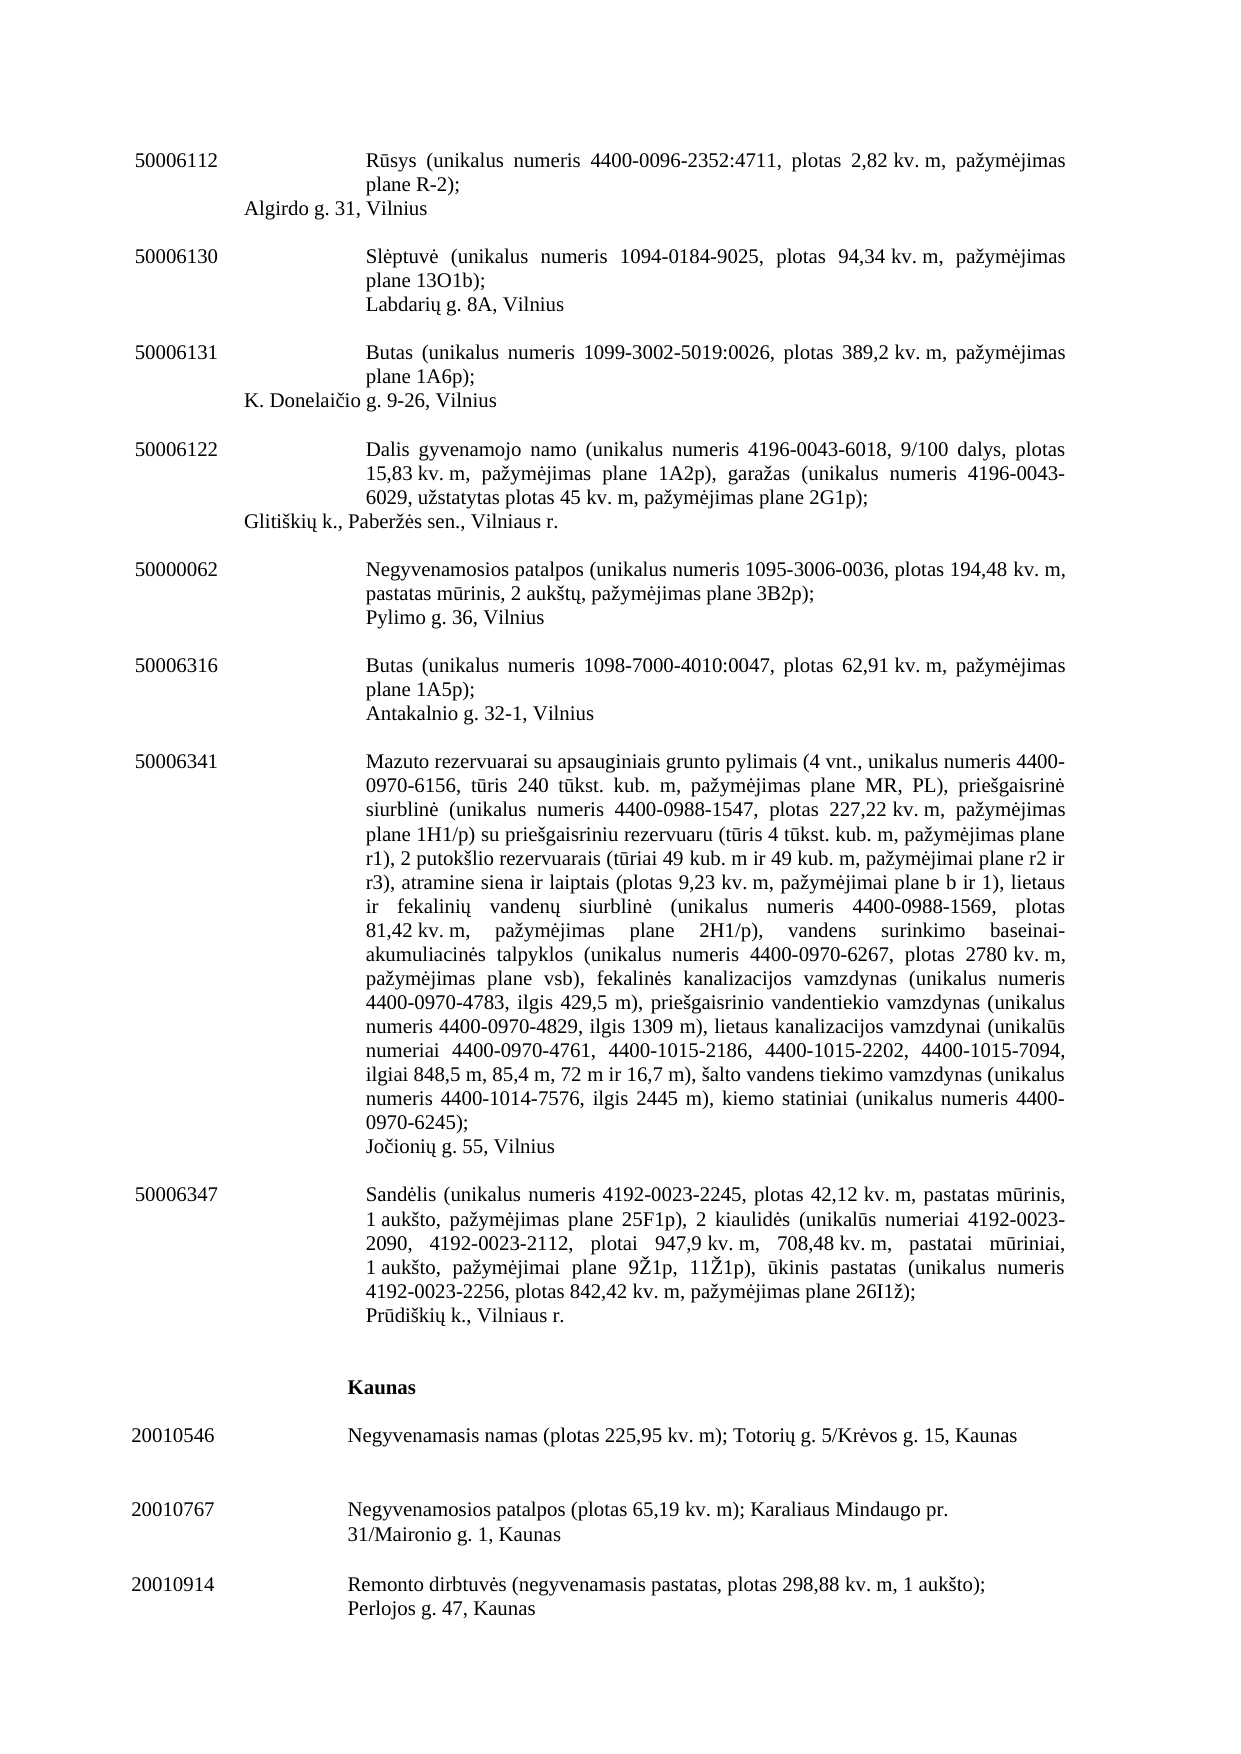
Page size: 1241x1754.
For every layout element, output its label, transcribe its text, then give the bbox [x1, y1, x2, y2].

table_cell [1170, 1351, 1192, 1375]
table_cell [101, 1548, 114, 1572]
table_cell 20010914 [115, 1572, 336, 1622]
table_cell [1081, 340, 1148, 436]
table_cell [1081, 436, 1148, 557]
table_cell [1077, 436, 1081, 557]
table_cell [1170, 1548, 1192, 1572]
table_cell [1148, 1572, 1155, 1622]
table_cell [1148, 340, 1155, 436]
table_cell [101, 749, 114, 1182]
table_cell 50006122 Dalis gyvenamojo namo (unikalus numeris 4196-0043-6018, 9/100 dalys, plotas 15,83 kv. m, pažymėjimas plane 1A2p), garažas (unikalus numeris 4196-0043-6029, užstatytas plotas 45 kv. m, pažymėjimas plane 2G1p); Glitiškių k., Paberžės sen., Vilniaus r. [115, 436, 1077, 557]
table_cell [1155, 1183, 1170, 1351]
table_cell [1037, 1423, 1077, 1473]
table_cell [1170, 1399, 1192, 1423]
table_cell [1077, 1498, 1081, 1548]
table_cell [1148, 1498, 1155, 1548]
table_cell [1170, 340, 1192, 436]
table_cell [1193, 1399, 1211, 1423]
table_cell [1148, 1183, 1155, 1351]
table_cell [1081, 244, 1148, 340]
table_cell [1170, 1423, 1192, 1473]
table_cell Kaunas [336, 1375, 1155, 1399]
table_cell [1170, 653, 1192, 749]
table_cell [115, 1473, 1155, 1497]
table_cell [1148, 148, 1155, 244]
table_cell 20010767 [115, 1498, 336, 1548]
table_cell [1170, 244, 1192, 340]
table_cell [1170, 1572, 1192, 1622]
table_cell [1081, 557, 1148, 653]
table_cell [1170, 1498, 1192, 1548]
table_cell [1081, 1572, 1148, 1622]
table_cell [1081, 749, 1148, 1182]
table_cell [1155, 557, 1170, 653]
table_cell [101, 557, 114, 653]
table_cell [1193, 340, 1211, 436]
table_cell [1193, 148, 1211, 244]
table_cell 50006131 Butas (unikalus numeris 1099-3002-5019:0026, plotas 389,2 kv. m, pažymėjimas plane 1A6p); K. Donelaičio g. 9-26, Vilnius [115, 340, 1077, 436]
table_cell 20010546 [115, 1423, 336, 1473]
table_cell [1193, 1572, 1211, 1622]
table_cell [1155, 653, 1170, 749]
table_cell [101, 1399, 114, 1423]
table_cell [101, 1375, 114, 1399]
table_cell [1081, 1423, 1148, 1473]
table_cell [1077, 148, 1081, 244]
table_cell Negyvenamasis namas (plotas 225,95 kv. m); Totorių g. 5/Krėvos g. 15, Kaunas [336, 1423, 1037, 1473]
table_cell [1148, 557, 1155, 653]
table_cell [1081, 653, 1148, 749]
table_cell [1193, 1423, 1211, 1473]
table_cell Negyvenamosios patalpos (plotas 65,19 kv. m); Karaliaus Mindaugo pr. 31/Maironio g. 1, Kaunas [336, 1498, 1037, 1548]
table_cell [1193, 1473, 1211, 1497]
table_cell [1193, 1351, 1211, 1375]
table_cell [1170, 1183, 1192, 1351]
table_cell [1155, 340, 1170, 436]
table_cell 50006341 Mazuto rezervuarai su apsauginiais grunto pylimais (4 vnt., unikalus numeris 4400-0970-6156, tūris 240 tūkst. kub. m, pažymėjimas plane MR, PL), priešgaisrinė siurblinė (unikalus numeris 4400-0988-1547, plotas 227,22 kv. m, pažymėjimas plane 1H1/p) su priešgaisriniu rezervuaru (tūris 4 tūkst. kub. m, pažymėjimas plane r1), 2 putokšlio rezervuarais (tūriai 49 kub. m ir 49 kub. m, pažymėjimai plane r2 ir r3), atramine siena ir laiptais (plotas 9,23 kv. m, pažymėjimai plane b ir 1), lietaus ir fekalinių vandenų siurblinė (unikalus numeris 4400-0988-1569, plotas 81,42 kv. m, pažymėjimas plane 2H1/p), vandens surinkimo baseinai-akumuliacinės talpyklos (unikalus numeris 4400-0970-6267, plotas 2780 kv. m, pažymėjimas plane vsb), fekalinės kanalizacijos vamzdynas (unikalus numeris 4400-0970-4783, ilgis 429,5 m), priešgaisrinio vandentiekio vamzdynas (unikalus numeris 4400-0970-4829, ilgis 1309 m), lietaus kanalizacijos vamzdynai (unikalūs numeriai 4400-0970-4761, 4400-1015-2186, 4400-1015-2202, 4400-1015-7094, ilgiai 848,5 m, 85,4 m, 72 m ir 16,7 m), šalto vandens tiekimo vamzdynas (unikalus numeris 4400-1014-7576, ilgis 2445 m), kiemo statiniai (unikalus numeris 4400-0970-6245); Jočionių g. 55, Vilnius [115, 749, 1077, 1182]
table_cell [115, 1622, 1155, 1646]
table_cell [101, 148, 114, 244]
table_cell [1081, 148, 1148, 244]
table_cell [101, 1183, 114, 1351]
table_cell [1155, 244, 1170, 340]
table_cell [1037, 1498, 1077, 1548]
table_cell [1155, 1351, 1170, 1375]
table_cell [101, 436, 114, 557]
table_cell [1193, 436, 1211, 557]
table_cell [1077, 244, 1081, 340]
table_cell [1193, 1622, 1211, 1646]
table_cell [1155, 749, 1170, 1182]
table_cell [101, 244, 114, 340]
table_cell [101, 340, 114, 436]
table_cell [101, 1498, 114, 1548]
table_cell 50006347 Sandėlis (unikalus numeris 4192-0023-2245, plotas 42,12 kv. m, pastatas mūrinis, 1 aukšto, pažymėjimas plane 25F1p), 2 kiaulidės (unikalūs numeriai 4192-0023-2090, 4192-0023-2112, plotai 947,9 kv. m, 708,48 kv. m, pastatai mūriniai, 1 aukšto, pažymėjimai plane 9Ž1p, 11Ž1p), ūkinis pastatas (unikalus numeris 4192-0023-2256, plotas 842,42 kv. m, pažymėjimas plane 26I1ž); Prūdiškių k., Vilniaus r. [115, 1183, 1077, 1351]
table_cell [1077, 1572, 1081, 1622]
table_cell [1148, 244, 1155, 340]
table_cell [1081, 1498, 1148, 1548]
table_cell [1077, 653, 1081, 749]
table_cell [1155, 1399, 1170, 1423]
table_cell [101, 1473, 114, 1497]
table_cell [1081, 1183, 1148, 1351]
table_cell [1193, 1498, 1211, 1548]
table_cell [1155, 436, 1170, 557]
table_cell [1170, 557, 1192, 653]
table_cell [101, 1622, 114, 1646]
table_cell [1170, 436, 1192, 557]
table_cell [1148, 749, 1155, 1182]
table_cell [1193, 244, 1211, 340]
table_cell [101, 1572, 114, 1622]
table_cell [115, 1548, 1155, 1572]
table_cell [1077, 557, 1081, 653]
table_cell 50006130 Slėptuvė (unikalus numeris 1094-0184-9025, plotas 94,34 kv. m, pažymėjimas plane 13O1b); Labdarių g. 8A, Vilnius [115, 244, 1077, 340]
table_cell [1170, 148, 1192, 244]
table_cell [1155, 148, 1170, 244]
table_cell 50000062 Negyvenamosios patalpos (unikalus numeris 1095-3006-0036, plotas 194,48 kv. m, pastatas mūrinis, 2 aukštų, pažymėjimas plane 3B2p); Pylimo g. 36, Vilnius [115, 557, 1077, 653]
table_cell Remonto dirbtuvės (negyvenamasis pastatas, plotas 298,88 kv. m, 1 aukšto); Perlojos g. 47, Kaunas [336, 1572, 1037, 1622]
table_cell [115, 1399, 1155, 1423]
table_cell [1170, 1375, 1192, 1399]
table_cell [1155, 1423, 1170, 1473]
table_cell [1193, 557, 1211, 653]
table_cell [1155, 1622, 1170, 1646]
table_cell [1170, 749, 1192, 1182]
table_cell [115, 1351, 1155, 1375]
table_cell [1193, 1183, 1211, 1351]
table_cell [101, 1351, 114, 1375]
table_cell [1155, 1498, 1170, 1548]
table_cell [1170, 1473, 1192, 1497]
table_cell [115, 1375, 336, 1399]
table_cell [1148, 653, 1155, 749]
table_cell [1155, 1473, 1170, 1497]
table_cell [1155, 1548, 1170, 1572]
table_cell [1148, 436, 1155, 557]
table_cell [101, 653, 114, 749]
table_cell [1148, 1423, 1155, 1473]
table_cell [1077, 340, 1081, 436]
table_cell [1155, 1572, 1170, 1622]
table_cell [1037, 1572, 1077, 1622]
table_cell [1077, 1423, 1081, 1473]
table_cell 50006316 Butas (unikalus numeris 1098-7000-4010:0047, plotas 62,91 kv. m, pažymėjimas plane 1A5p); Antakalnio g. 32-1, Vilnius [115, 653, 1077, 749]
table_cell [1193, 653, 1211, 749]
table_cell [101, 1423, 114, 1473]
table_cell [1155, 1375, 1170, 1399]
table_cell [1077, 1183, 1081, 1351]
table_cell [1193, 749, 1211, 1182]
table_cell [1170, 1622, 1192, 1646]
table_cell [1077, 749, 1081, 1182]
table_cell 50006112 Rūsys (unikalus numeris 4400-0096-2352:4711, plotas 2,82 kv. m, pažymėjimas plane R-2); Algirdo g. 31, Vilnius [115, 148, 1077, 244]
table_cell [1193, 1375, 1211, 1399]
table_cell [1193, 1548, 1211, 1572]
